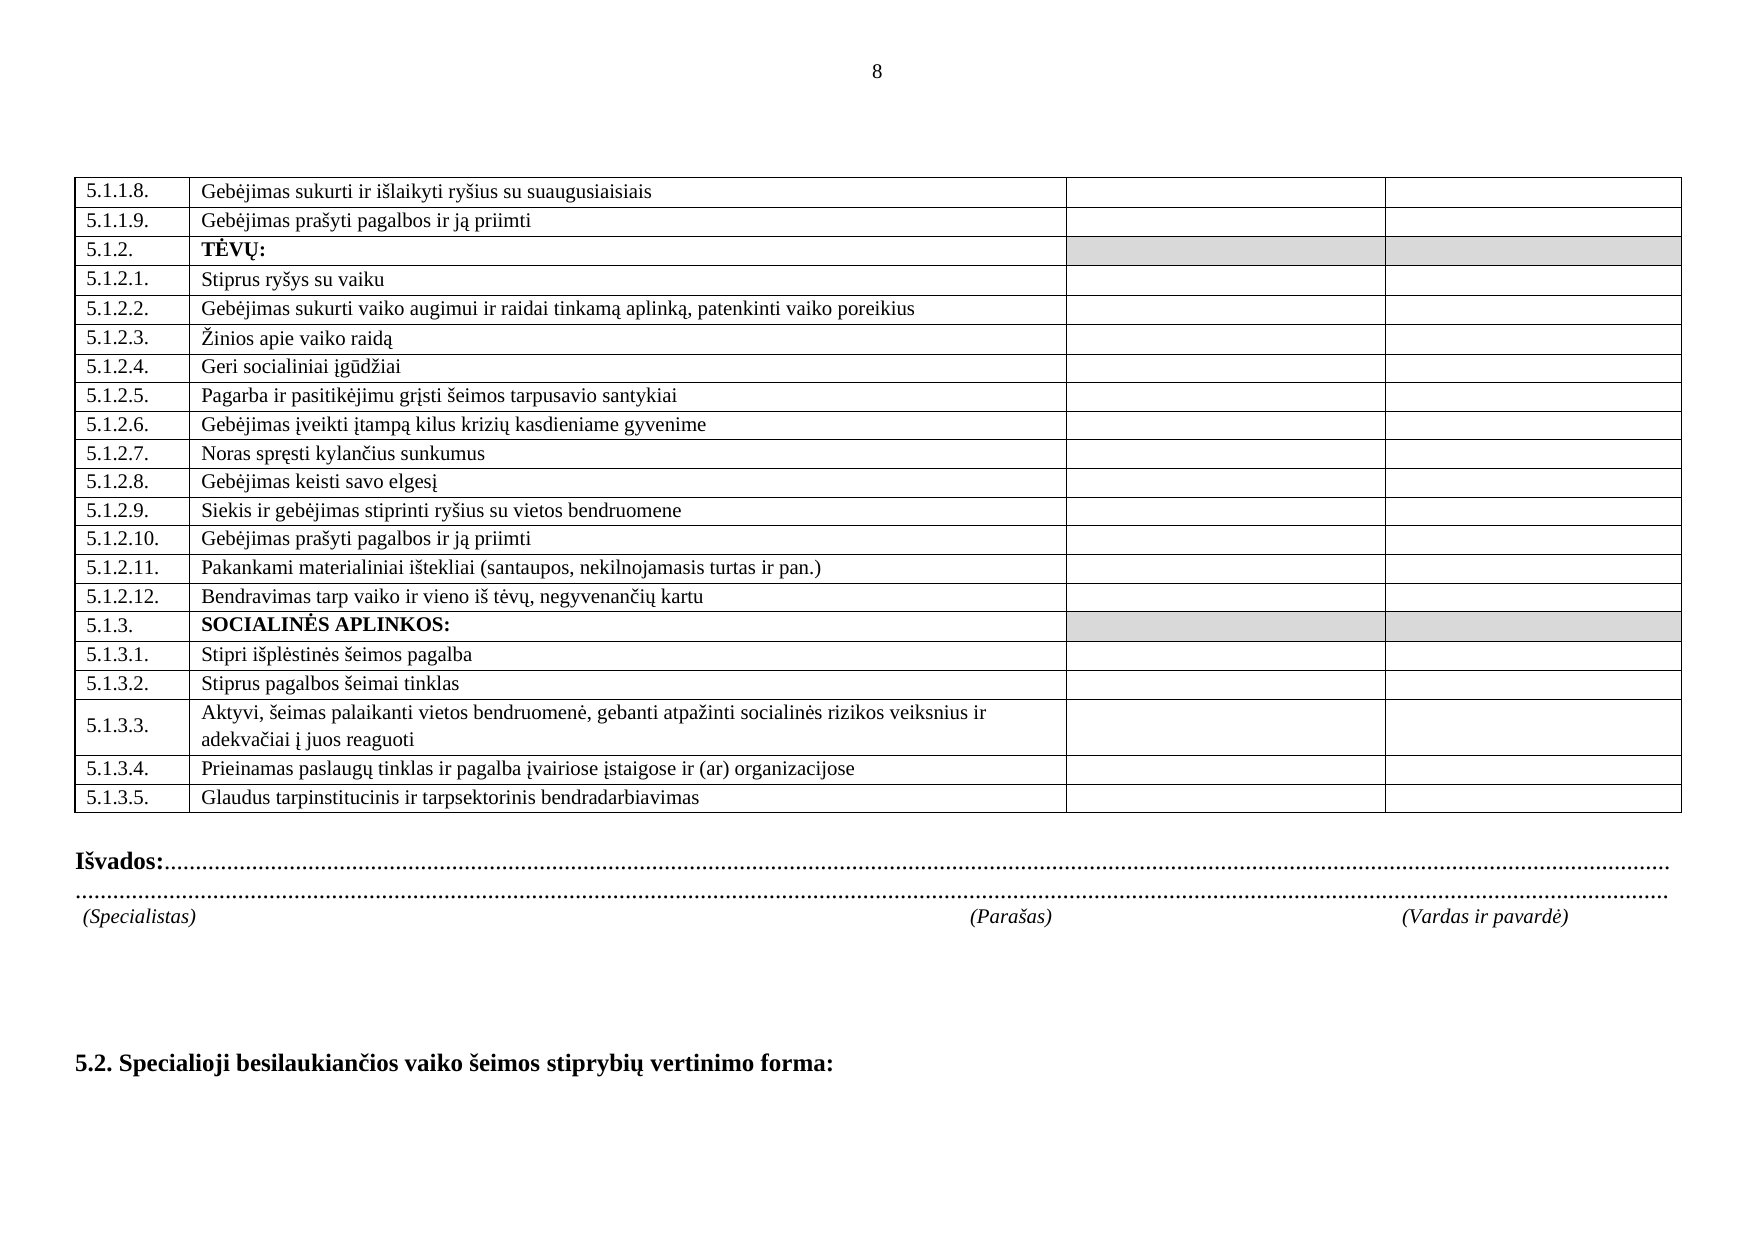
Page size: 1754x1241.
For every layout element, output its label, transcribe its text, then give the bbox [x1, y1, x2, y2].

table_cell 5.1.3.1. [76, 642, 189, 670]
table_cell [1386, 526, 1681, 554]
table_cell Pakankami materialiniai ištekliai (santaupos, nekilnojamasis turtas ir pan.) [190, 555, 1066, 583]
table_cell 5.1.2.10. [76, 526, 189, 554]
table_cell [1067, 700, 1385, 755]
table_cell [1386, 412, 1681, 439]
table_cell [1067, 498, 1385, 525]
table_cell [1386, 555, 1681, 583]
table_cell [1067, 671, 1385, 699]
table_cell Gebėjimas prašyti pagalbos ir ją priimti [190, 526, 1066, 554]
table_header (Vardas ir pavardė) [1291, 904, 1681, 932]
table_cell 5.1.3.3. [76, 700, 189, 755]
table_cell [1067, 642, 1385, 670]
table_cell [1067, 440, 1385, 468]
table_cell [1067, 555, 1385, 583]
table_cell Stiprus pagalbos šeimai tinklas [190, 671, 1066, 699]
table_cell Gebėjimas keisti savo elgesį [190, 469, 1066, 497]
table_cell 5.1.2.2. [76, 296, 189, 324]
table_cell 5.1.3.4. [76, 756, 189, 783]
table_cell [1386, 440, 1681, 468]
table_cell 5.1.2.4. [76, 355, 189, 382]
table_cell [1386, 584, 1681, 611]
table_cell Glaudus tarpinstitucinis ir tarpsektorinis bendradarbiavimas [190, 785, 1066, 812]
table_cell Aktyvi, šeimas palaikanti vietos bendruomenė, gebanti atpažinti socialinės rizikos veiksnius ir adekvačiai į juos reaguoti [190, 700, 1066, 755]
table_cell [71, 960, 733, 987]
table_cell [1067, 412, 1385, 439]
table_cell [1386, 383, 1681, 411]
table_cell [1067, 208, 1385, 236]
table_cell [1386, 208, 1681, 236]
table_cell [1386, 469, 1681, 497]
table_cell [1386, 700, 1681, 755]
table_cell Gebėjimas sukurti ir išlaikyti ryšius su suaugusiaisiais [190, 178, 1066, 207]
table_cell 5.1.2.9. [76, 498, 189, 525]
table_cell 5.1.3.2. [76, 671, 189, 699]
table_cell [1067, 785, 1385, 812]
table_cell Žinios apie vaiko raidą [190, 325, 1066, 353]
table_cell 5.1.2.3. [76, 325, 189, 353]
table_cell [1386, 325, 1681, 353]
table_cell [1067, 383, 1385, 411]
table_cell Prieinamas paslaugų tinklas ir pagalba įvairiose įstaigose ir (ar) organizacijose [190, 756, 1066, 783]
table_cell [1067, 612, 1385, 641]
table_cell 5.1.1.8. [76, 178, 189, 207]
table_cell [1386, 642, 1681, 670]
table_cell Gebėjimas prašyti pagalbos ir ją priimti [190, 208, 1066, 236]
table_cell [733, 932, 1291, 960]
table_cell Gebėjimas įveikti įtampą kilus krizių kasdieniame gyvenime [190, 412, 1066, 439]
table_cell [733, 960, 1291, 987]
table_cell [1067, 469, 1385, 497]
table_cell [1067, 756, 1385, 783]
table_cell 5.1.2.5. [76, 383, 189, 411]
table_cell 5.1.2. [76, 237, 189, 265]
table_cell [1386, 785, 1681, 812]
table_cell [1386, 612, 1681, 641]
table_cell [1067, 266, 1385, 295]
table_cell [1386, 237, 1681, 265]
table_cell 5.1.2.1. [76, 266, 189, 295]
table_cell [1067, 526, 1385, 554]
table_cell 5.1.3.5. [76, 785, 189, 812]
table_cell [1386, 498, 1681, 525]
table_cell 5.1.2.6. [76, 412, 189, 439]
table_cell [1386, 756, 1681, 783]
table_cell [1291, 987, 1681, 1015]
table_cell SOCIALINĖS APLINKOS: [190, 612, 1066, 641]
table_cell [1291, 960, 1681, 987]
table_cell Geri socialiniai įgūdžiai [190, 355, 1066, 382]
table_cell 5.1.1.9. [76, 208, 189, 236]
table_cell TĖVŲ: [190, 237, 1066, 265]
table_cell Bendravimas tarp vaiko ir vieno iš tėvų, negyvenančių kartu [190, 584, 1066, 611]
text 5.2. Specialioji besilaukiančios vaiko šeimos stiprybių vertinimo forma: [75, 1048, 1679, 1077]
table_cell [1067, 355, 1385, 382]
table_cell Pagarba ir pasitikėjimu grįsti šeimos tarpusavio santykiai [190, 383, 1066, 411]
table_cell [1386, 671, 1681, 699]
table_header (Parašas) [733, 904, 1291, 932]
table_cell [1386, 178, 1681, 207]
table_cell 5.1.2.8. [76, 469, 189, 497]
table_cell 5.1.3. [76, 612, 189, 641]
table_cell 5.1.2.7. [76, 440, 189, 468]
table_cell [1067, 237, 1385, 265]
table_cell [1067, 296, 1385, 324]
table_cell 5.1.2.11. [76, 555, 189, 583]
table_cell Stiprus ryšys su vaiku [190, 266, 1066, 295]
table_cell Stipri išplėstinės šeimos pagalba [190, 642, 1066, 670]
table_cell Gebėjimas sukurti vaiko augimui ir raidai tinkamą aplinką, patenkinti vaiko poreikius [190, 296, 1066, 324]
table_cell [733, 987, 1291, 1015]
table_cell [71, 987, 733, 1015]
table_cell [1386, 355, 1681, 382]
table_cell [1386, 296, 1681, 324]
table_cell [1386, 266, 1681, 295]
table_cell Siekis ir gebėjimas stiprinti ryšius su vietos bendruomene [190, 498, 1066, 525]
text ............................................................................................................................................................................................................................................................... [75, 875, 1679, 904]
table_cell Noras spręsti kylančius sunkumus [190, 440, 1066, 468]
table_cell [1067, 584, 1385, 611]
table_header (Specialistas) [71, 904, 733, 932]
table_cell 5.1.2.12. [76, 584, 189, 611]
table_cell [1067, 325, 1385, 353]
table_cell [1067, 178, 1385, 207]
table_cell [71, 932, 733, 960]
text Išvados:................................................................................................................................................................................................................................................. [75, 846, 1679, 875]
table_cell [1291, 932, 1681, 960]
